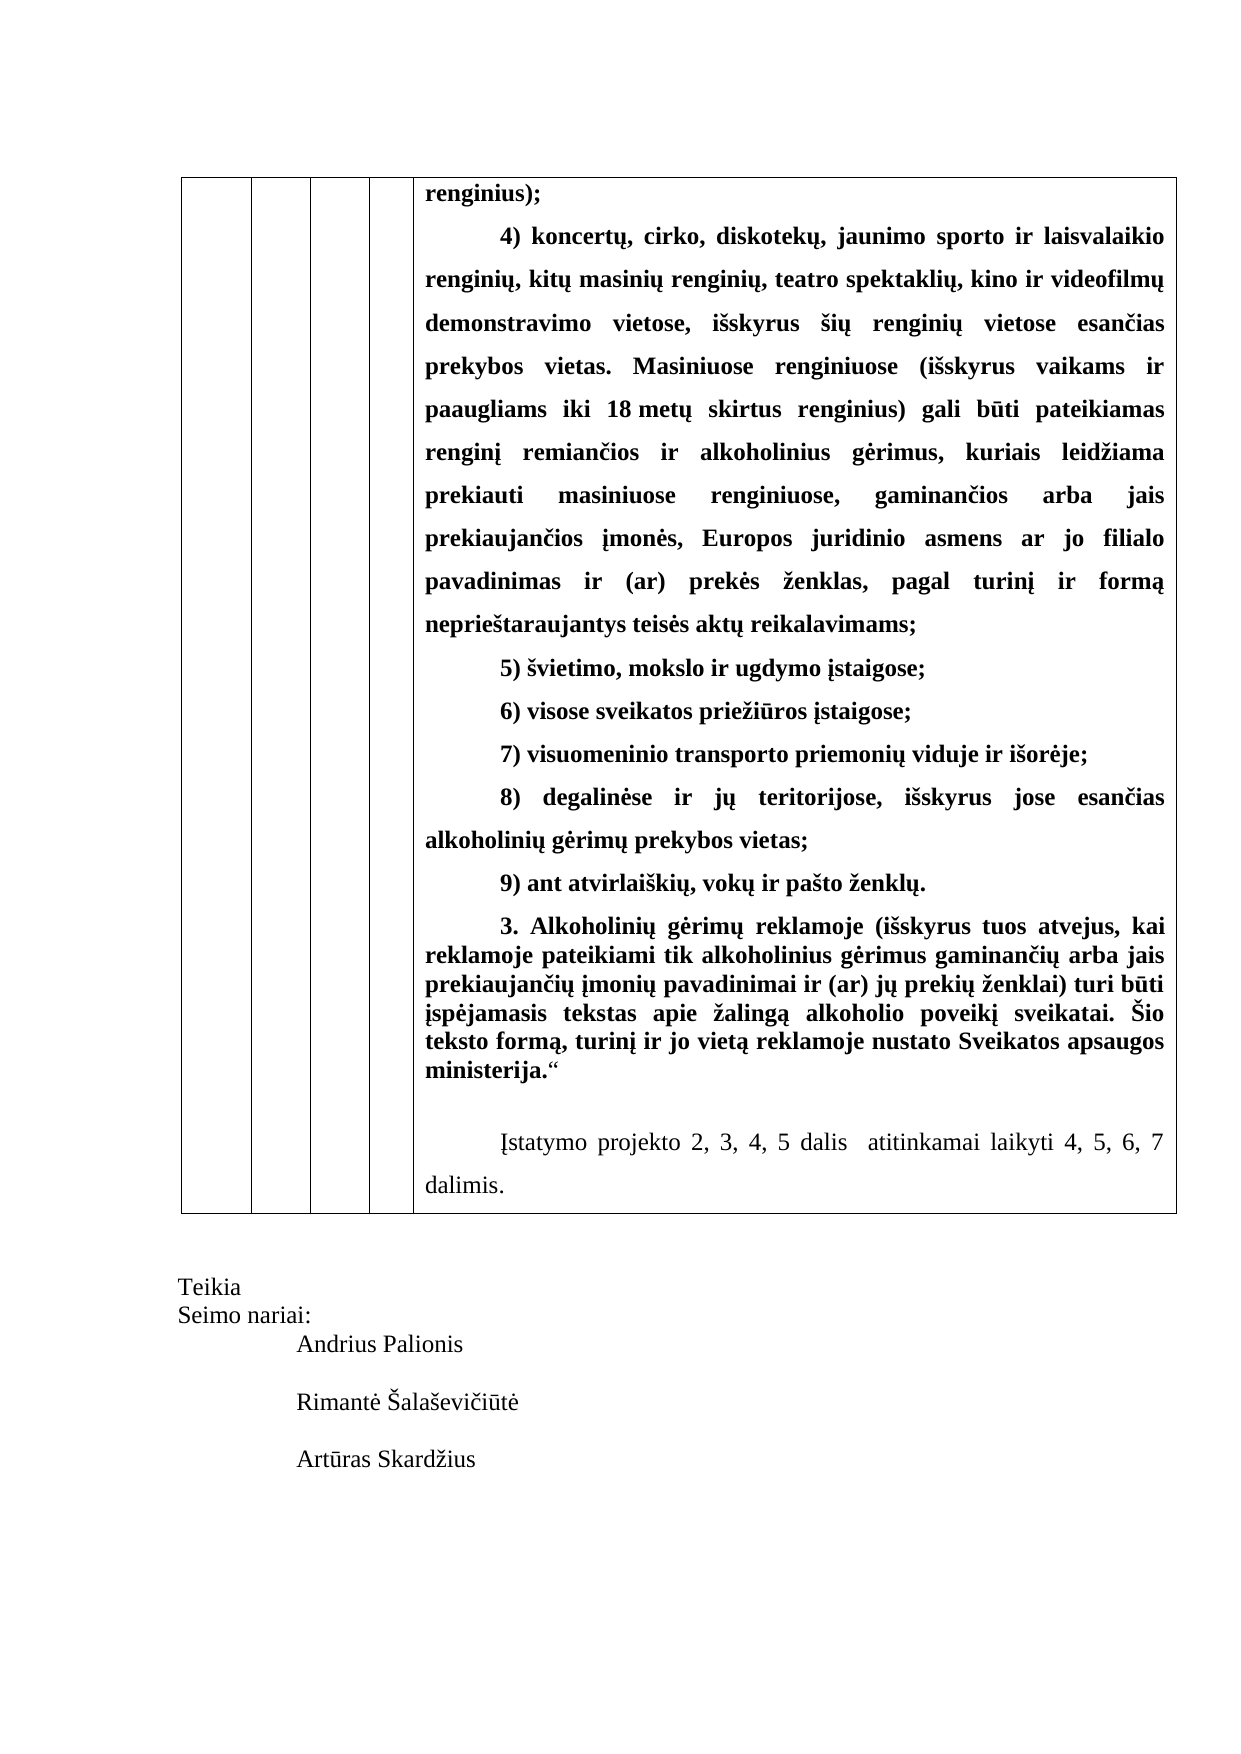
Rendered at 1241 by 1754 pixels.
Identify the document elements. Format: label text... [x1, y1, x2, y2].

text Seimo nariai: [177, 1300, 1181, 1329]
table_cell [311, 178, 369, 1213]
text Teikia [177, 1272, 1181, 1300]
text Artūras Skardžius [177, 1444, 1181, 1473]
table_cell [370, 178, 413, 1213]
table_cell [182, 178, 251, 1213]
text Rimantė Šalaševičiūtė [177, 1387, 1181, 1415]
table_cell [252, 178, 310, 1213]
text Andrius Palionis [177, 1329, 1181, 1358]
table_cell renginius); 4) koncertų, cirko, diskotekų, jaunimo sporto ir laisvalaikio renginių, kitų masinių renginių, teatro spektaklių, kino ir videofilmų demonstravimo vietose, išskyrus šių renginių vietose esančias prekybos vietas. Masiniuose renginiuose (išskyrus vaikams ir paaugliams iki 18 metų skirtus renginius) gali būti pateikiamas renginį remiančios ir alkoholinius gėrimus, kuriais leidžiama prekiauti masiniuose renginiuose, gaminančios arba jais prekiaujančios įmonės, Europos juridinio asmens ar jo filialo pavadinimas ir (ar) prekės ženklas, pagal turinį ir formą neprieštaraujantys teisės aktų reikalavimams; 5) švietimo, mokslo ir ugdymo įstaigose; 6) visose sveikatos priežiūros įstaigose; 7) visuomeninio transporto priemonių viduje ir išorėje; 8) degalinėse ir jų teritorijose, išskyrus jose esančias alkoholinių gėrimų prekybos vietas; 9) ant atvirlaiškių, vokų ir pašto ženklų. 3. Alkoholinių gėrimų reklamoje (išskyrus tuos atvejus, kai reklamoje pateikiami tik alkoholinius gėrimus gaminančių arba jais prekiaujančių įmonių pavadinimai ir (ar) jų prekių ženklai) turi būti įspėjamasis tekstas apie žalingą alkoholio poveikį sveikatai. Šio teksto formą, turinį ir jo vietą reklamoje nustato Sveikatos apsaugos ministerija.“ Įstatymo projekto 2, 3, 4, 5 dalis atitinkamai laikyti 4, 5, 6, 7 dalimis. [414, 178, 1176, 1213]
